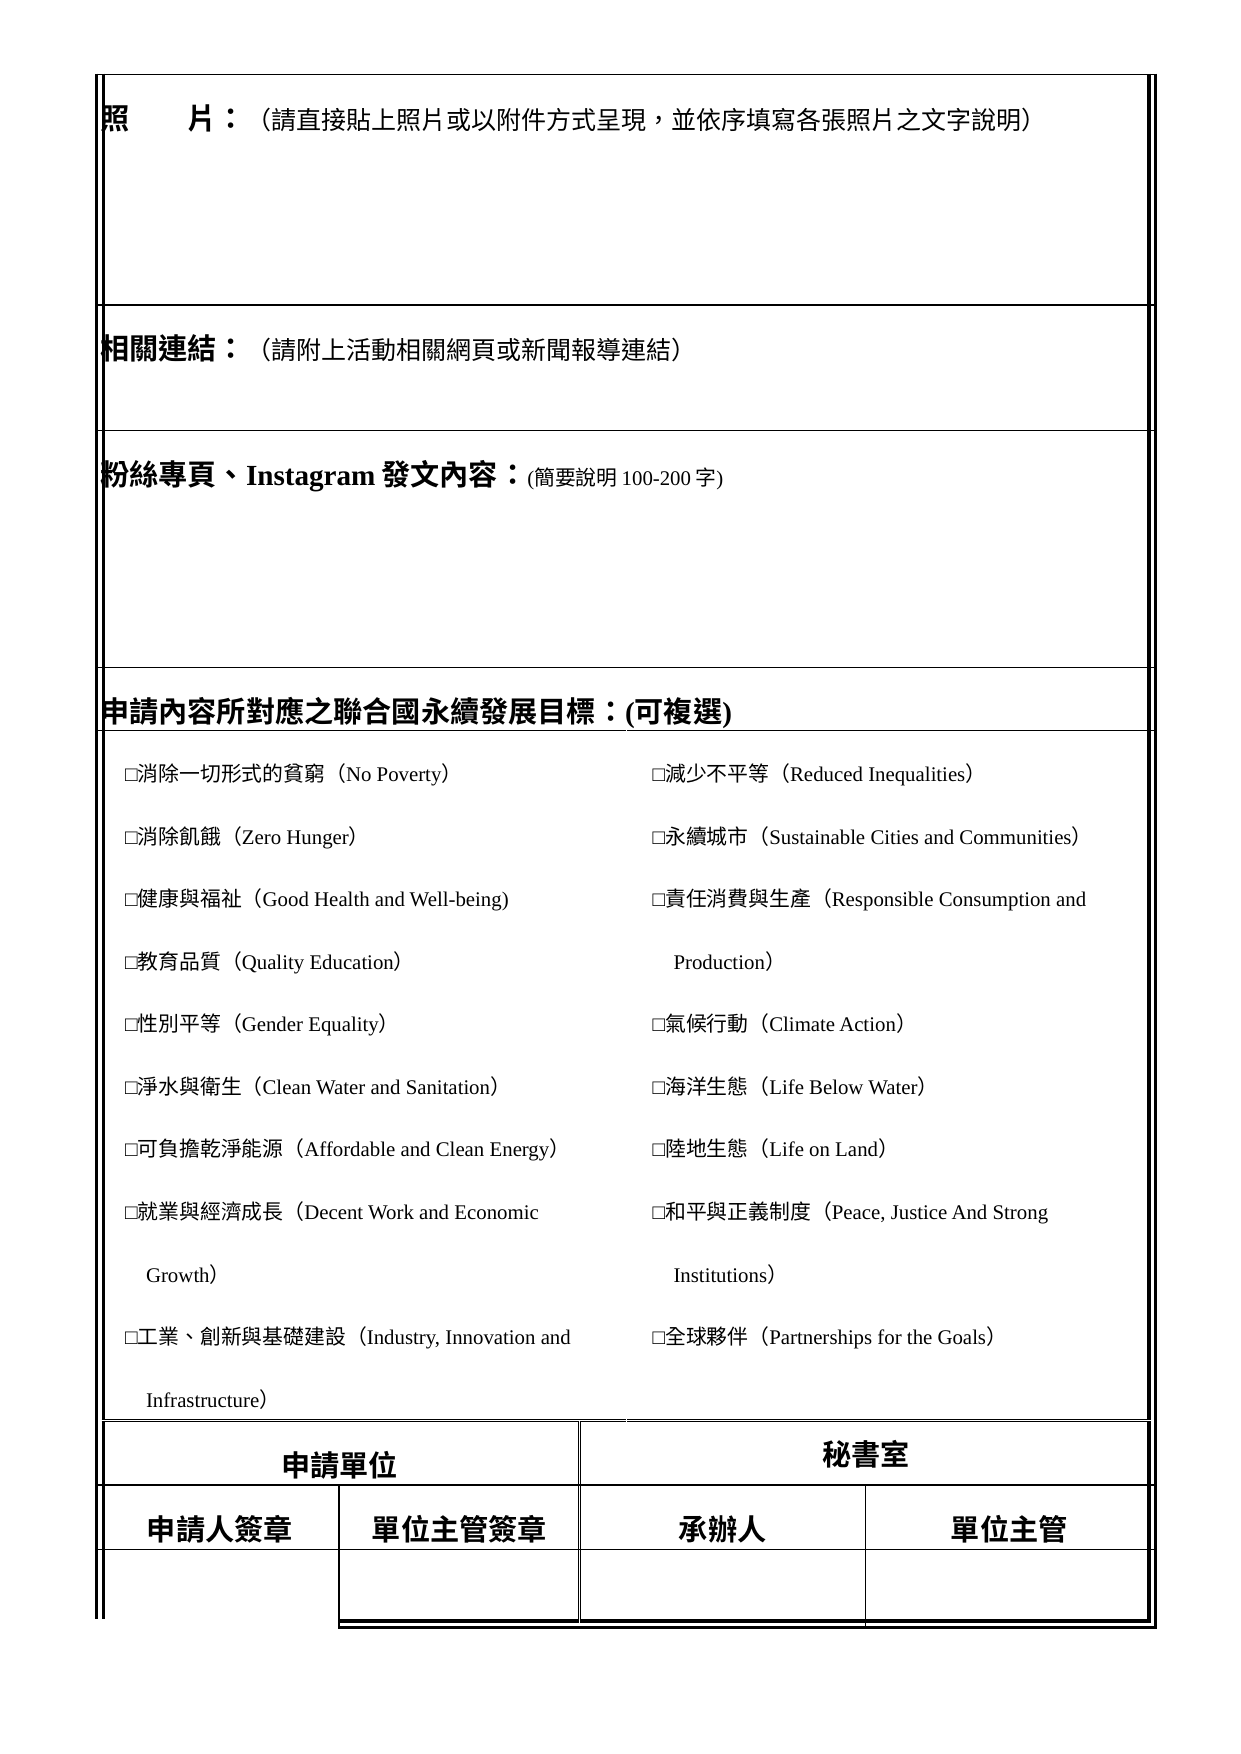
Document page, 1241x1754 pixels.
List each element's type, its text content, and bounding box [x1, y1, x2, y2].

table_cell 相關連結：（請附上活動相關網頁或新聞報導連結） [105, 306, 1147, 430]
table_cell [340, 1550, 578, 1619]
table_cell 單位主管簽章 [340, 1486, 578, 1548]
table_cell □消除一切形式的貧窮（No Poverty） □消除飢餓（Zero Hunger） □健康與福祉（Good Health and Well-being) □教育品質（Quality Education） □性別平等（Gender Equality） □淨水與衛生（Clean Water and Sanitation） □可負擔乾淨能源（Affordable and Clean Energy） □就業與經濟成長（Decent Work and Economic Growth） □工業、創新與基礎建設（Industry, Innovation and Infrastructure） [105, 731, 626, 1419]
table_cell 秘書室 [581, 1422, 1147, 1484]
table_cell [105, 1550, 338, 1619]
table_cell 承辦人 [581, 1486, 865, 1548]
table_cell 照 片：（請直接貼上照片或以附件方式呈現，並依序填寫各張照片之文字說明） [105, 75, 1147, 304]
table_cell 申請單位 [105, 1422, 578, 1484]
table_cell 申請內容所對應之聯合國永續發展目標：(可複選) [105, 668, 1147, 730]
table_cell [581, 1550, 865, 1619]
table_cell 單位主管 [866, 1486, 1147, 1548]
table_cell 申請人簽章 [105, 1486, 338, 1548]
table_cell [866, 1550, 1147, 1619]
table_cell 粉絲專頁、Instagram發文內容：(簡要說明100-200字) [105, 431, 1147, 667]
table_cell □減少不平等（Reduced Inequalities） □永續城市（Sustainable Cities and Communities） □責任消費與生產（Responsible Consumption and Production） □氣候行動（Climate Action） □海洋生態（Life Below Water） □陸地生態（Life on Land） □和平與正義制度（Peace, Justice And Strong Institutions） □全球夥伴（Partnerships for the Goals） [627, 731, 1147, 1419]
